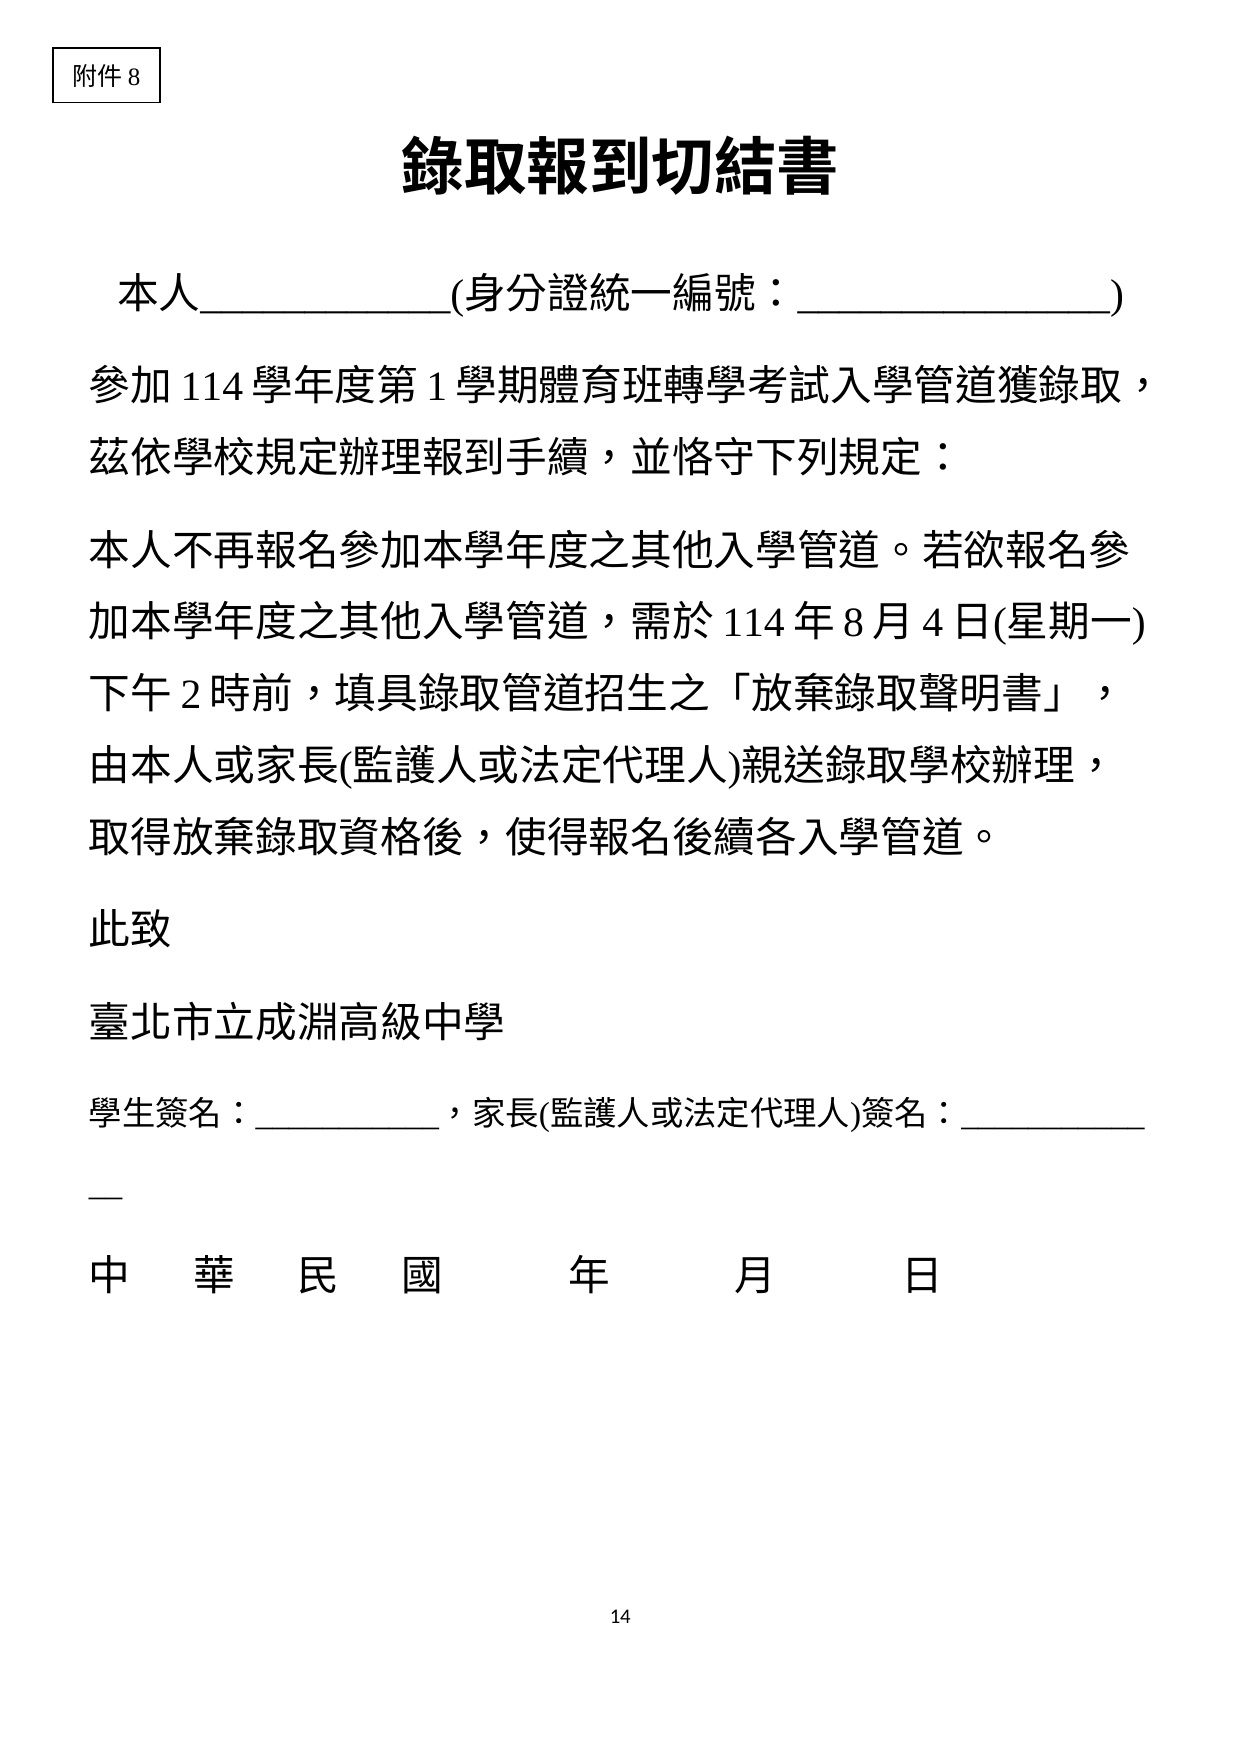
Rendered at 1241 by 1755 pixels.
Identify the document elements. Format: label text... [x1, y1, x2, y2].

text 中 華 民 國 年 月 日 [89, 1231, 1152, 1293]
text 參加114學年度第1學期體育班轉學考試入學管道獲錄取，茲依學校規定辦理報到手續，並恪守下列規定： [89, 341, 1152, 475]
text 錄取報到切結書 [89, 89, 1152, 214]
text 本人____________(身分證統一編號：_______________) [89, 249, 1152, 311]
text 附件8 [68, 56, 144, 92]
text 臺北市立成淵高級中學 [89, 977, 1152, 1040]
text 此致 [89, 885, 1152, 947]
text 本人不再報名參加本學年度之其他入學管道。若欲報名參加本學年度之其他入學管道，需於114年8月4日(星期一)下午2時前，填具錄取管道招生之「放棄錄取聲明書」，由本人或家長(監護人或法定代理人)親送錄取學校辦理，取得放棄錄取資格後，使得報名後續各入學管道。 [89, 505, 1152, 855]
text [54, 49, 159, 102]
text 學生簽名：___________，家長(監護人或法定代理人)簽名：_____________ [89, 1069, 1152, 1204]
